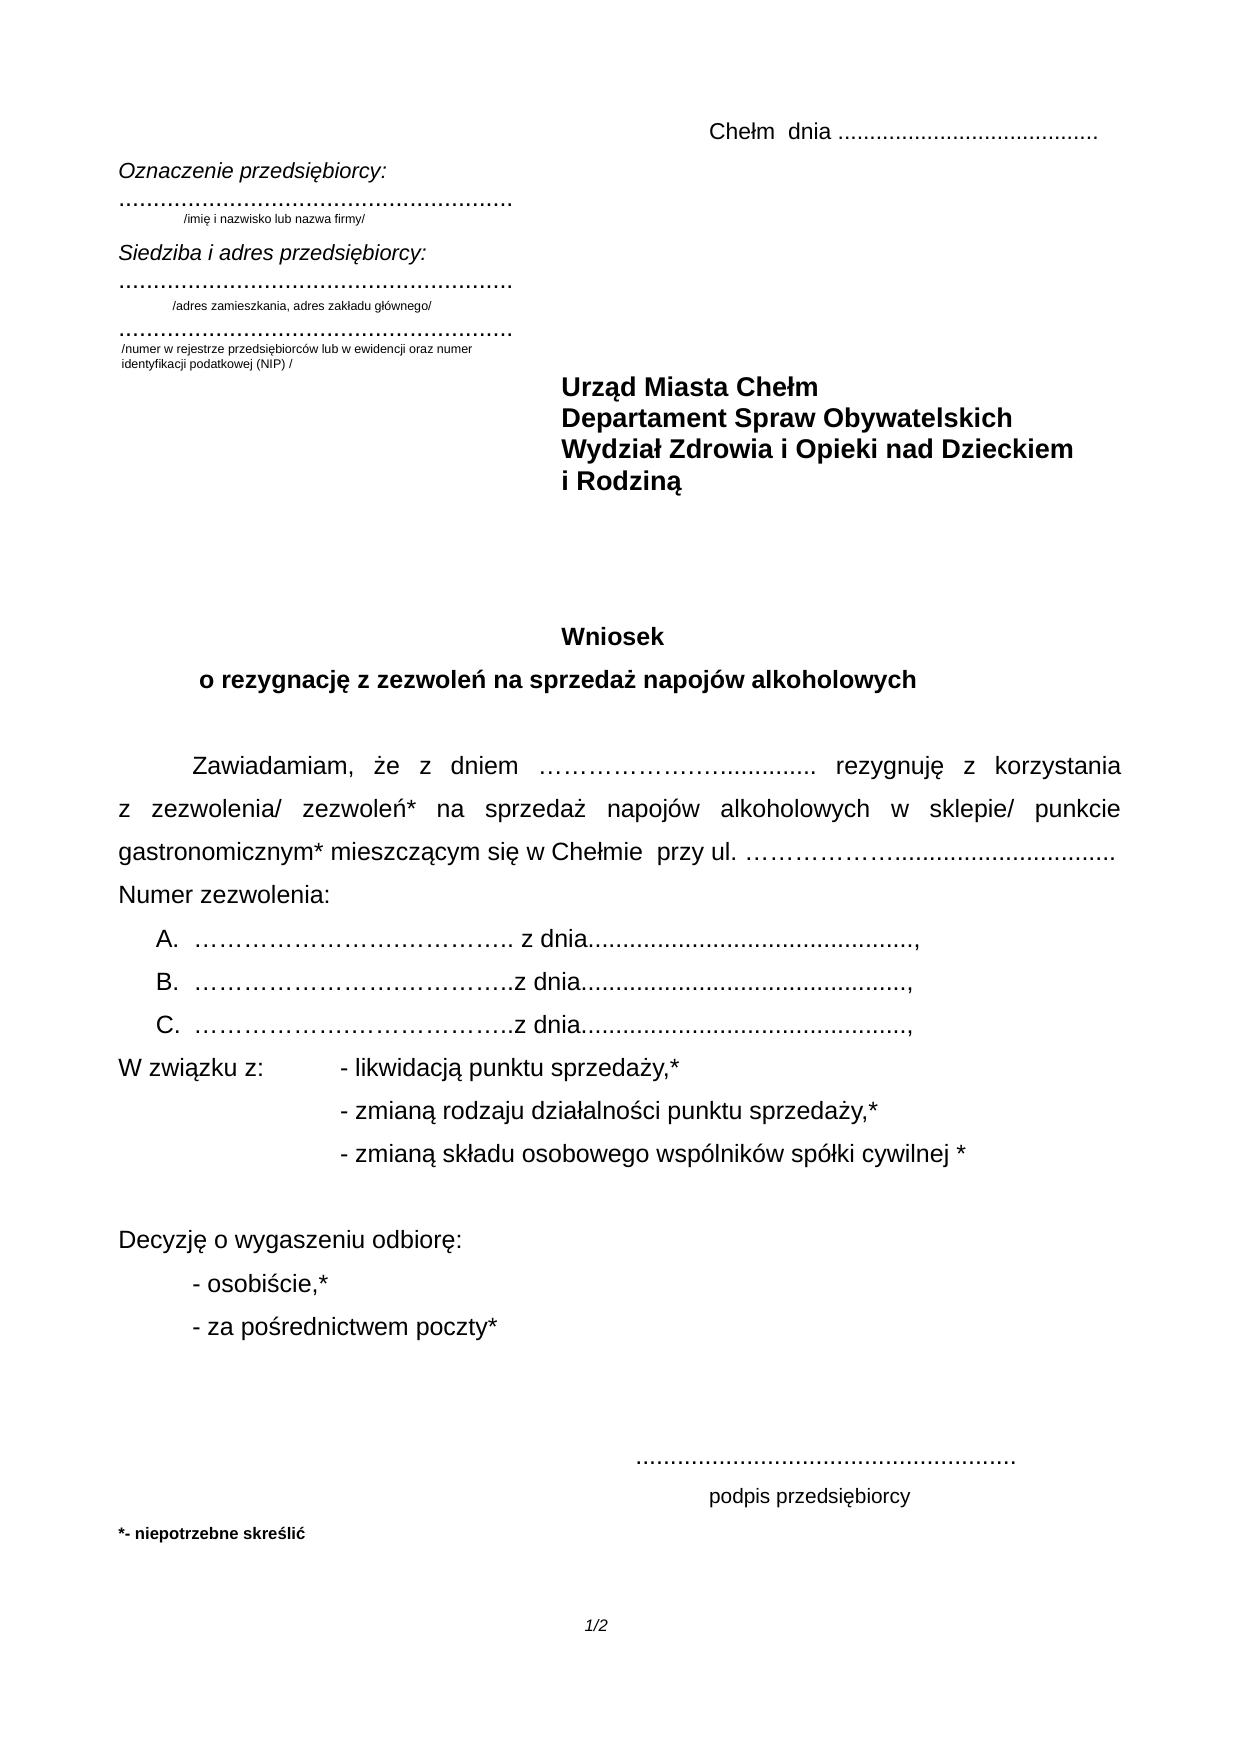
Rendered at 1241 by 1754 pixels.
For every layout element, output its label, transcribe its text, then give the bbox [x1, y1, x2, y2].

text Departament Spraw Obywatelskich Wydział Zdrowia i Opieki nad Dzieckiem i Rodziną [118, 402, 1122, 496]
text Siedziba i adres przedsiębiorcy: [118, 240, 1122, 266]
text Wniosek o rezygnację z zezwoleń na sprzedaż napojów alkoholowych Zawiadamiam, że z dniem ……………….….............. rezygnuję z korzystania z zezwolenia/ zezwoleń* na sprzedaż napojów alkoholowych w sklepie/ punkcie gastronomicznym* mieszczącym się w Chełmie przy ul. ………………................................ [118, 622, 1122, 866]
text /numer w rejestrze przedsiębiorców lub w ewidencji oraz numer identyfikacji podatkowej (NIP) / [118, 342, 1122, 371]
text W związku z: - likwidacją punktu sprzedaży,* [118, 1053, 1122, 1082]
text Decyzję o wygaszeniu odbiorę: [118, 1225, 1122, 1254]
text Chełm dnia ......................................... [118, 118, 1122, 144]
text Urząd Miasta Chełm [118, 371, 1122, 402]
text /imię i nazwisko lub nazwa firmy/ [118, 212, 1122, 226]
text - zmianą składu osobowego wspólników spółki cywilnej * [118, 1139, 1122, 1168]
text podpis przedsiębiorcy *- niepotrzebne skreślić [118, 1484, 1122, 1544]
text Oznaczenie przedsiębiorcy: [118, 158, 1122, 183]
text ......................................................... [118, 313, 1122, 342]
text - za pośrednictwem poczty* [118, 1312, 1122, 1340]
list ……………….………………..z dnia..............................................., [156, 1010, 1122, 1038]
list …………………….…………..z dnia..............................................., [156, 967, 1122, 995]
text /adres zamieszkania, adres zakładu głównego/ [118, 294, 1122, 313]
text - zmianą rodzaju działalności punktu sprzedaży,* [118, 1096, 1122, 1125]
text Numer zezwolenia: [118, 880, 1122, 909]
text ......................................................... [118, 183, 1122, 212]
text ......................................................... [118, 266, 1122, 294]
text ....................................................... [118, 1355, 1122, 1470]
list …………………….………….. z dnia..............................................., [156, 923, 1122, 952]
text - osobiście,* [118, 1268, 1122, 1297]
